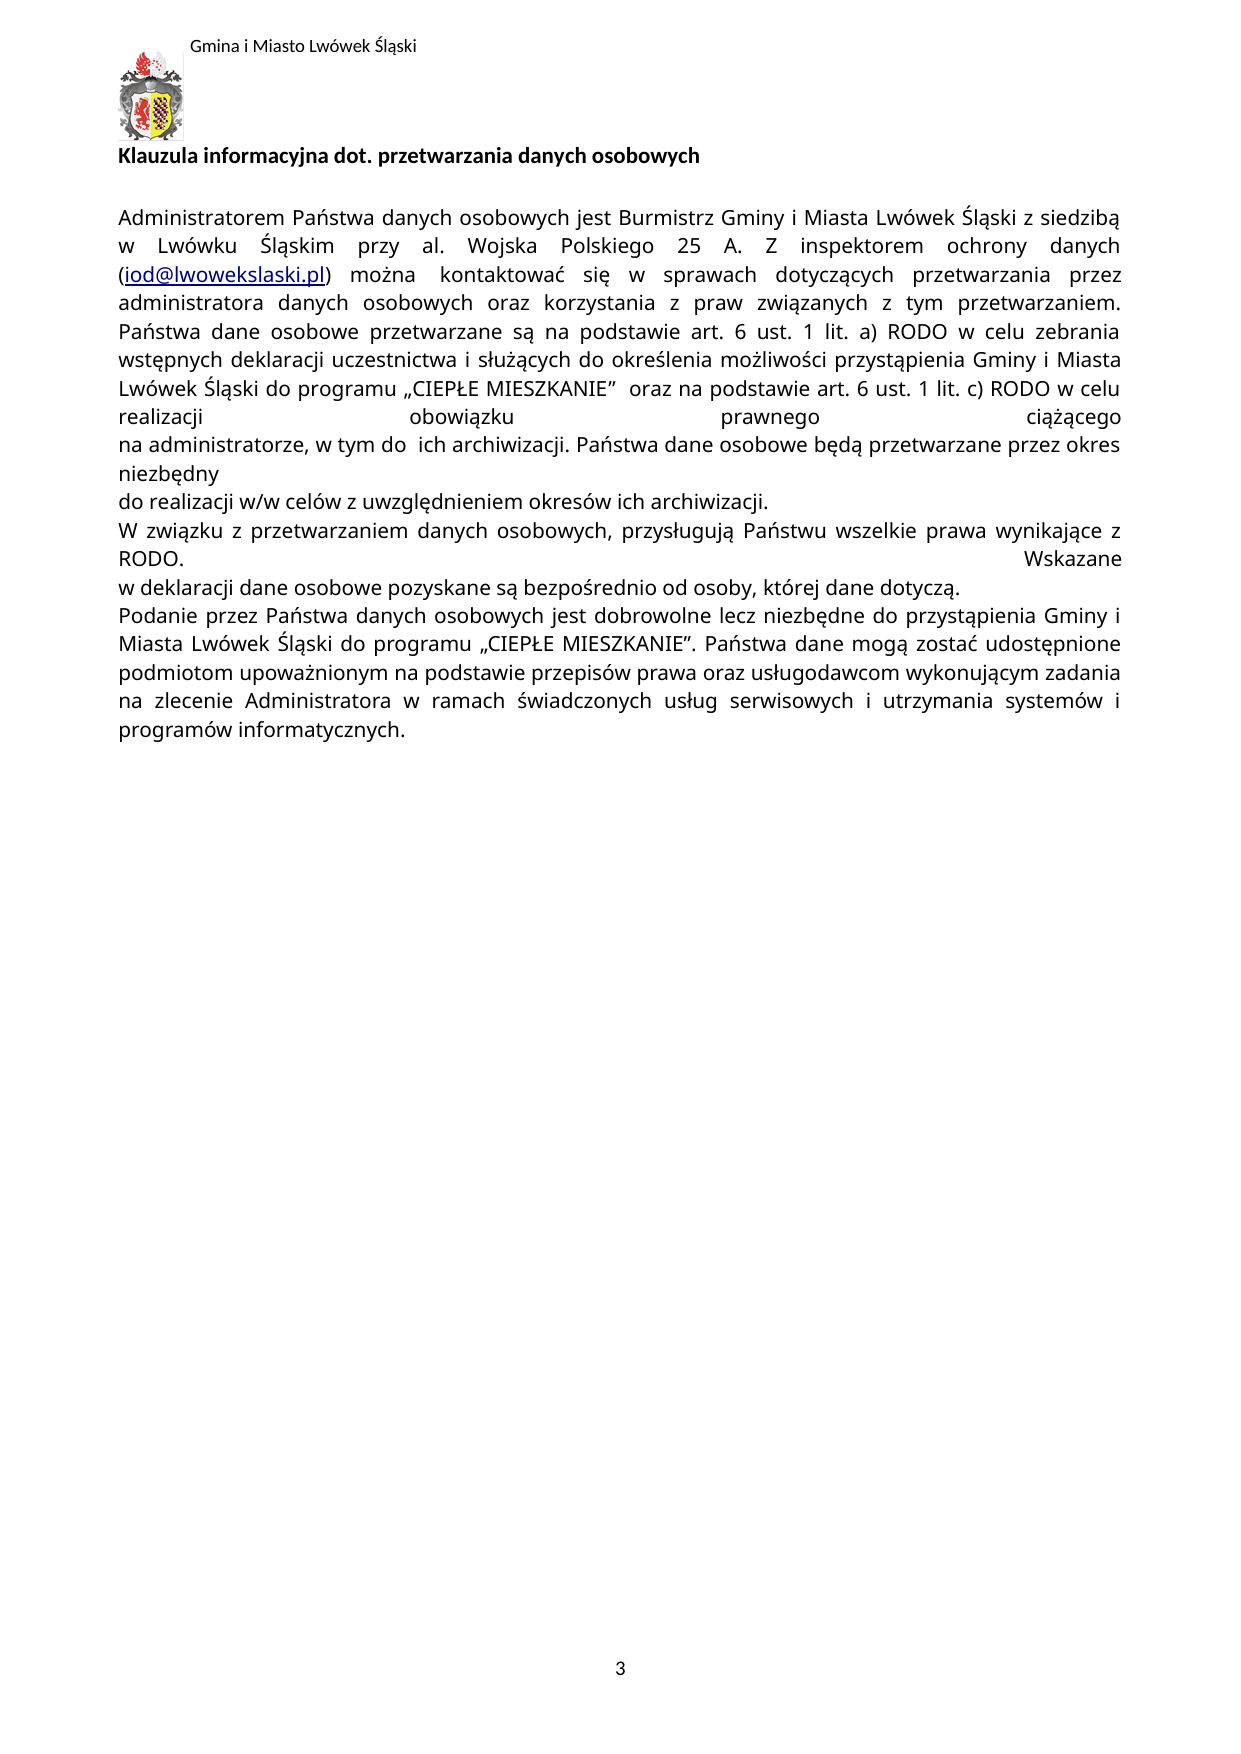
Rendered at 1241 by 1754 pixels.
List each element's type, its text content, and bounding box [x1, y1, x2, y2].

text W związku z przetwarzaniem danych osobowych, przysługują Państwu wszelkie prawa wynikające z RODO. Wskazane w deklaracji dane osobowe pozyskane są bezpośrednio od osoby, której dane dotyczą. [118, 516, 1122, 601]
text Klauzula informacyjna dot. przetwarzania danych osobowych [118, 141, 1122, 203]
text Administratorem Państwa danych osobowych jest Burmistrz Gminy i Miasta Lwówek Śląski z siedzibą w Lwówku Śląskim przy al. Wojska Polskiego 25 A. Z inspektorem ochrony danych (iod@lwowekslaski.pl) można kontaktować się w sprawach dotyczących przetwarzania przez administratora danych osobowych oraz korzystania z praw związanych z tym przetwarzaniem. Państwa dane osobowe przetwarzane są na podstawie art. 6 ust. 1 lit. a) RODO w celu zebrania wstępnych deklaracji uczestnictwa i służących do określenia możliwości przystąpienia Gminy i Miasta Lwówek Śląski do programu „CIEPŁE MIESZKANIE” oraz na podstawie art. 6 ust. 1 lit. c) RODO w celu realizacji obowiązku prawnego ciążącego na administratorze, w tym do ich archiwizacji. Państwa dane osobowe będą przetwarzane przez okres niezbędny do realizacji w/w celów z uwzględnieniem okresów ich archiwizacji. [118, 203, 1122, 516]
text Podanie przez Państwa danych osobowych jest dobrowolne lecz niezbędne do przystąpienia Gminy i Miasta Lwówek Śląski do programu „CIEPŁE MIESZKANIE”. Państwa dane mogą zostać udostępnione podmiotom upoważnionym na podstawie przepisów prawa oraz usługodawcom wykonującym zadania na zlecenie Administratora w ramach świadczonych usług serwisowych i utrzymania systemów i programów informatycznych. [118, 601, 1122, 743]
